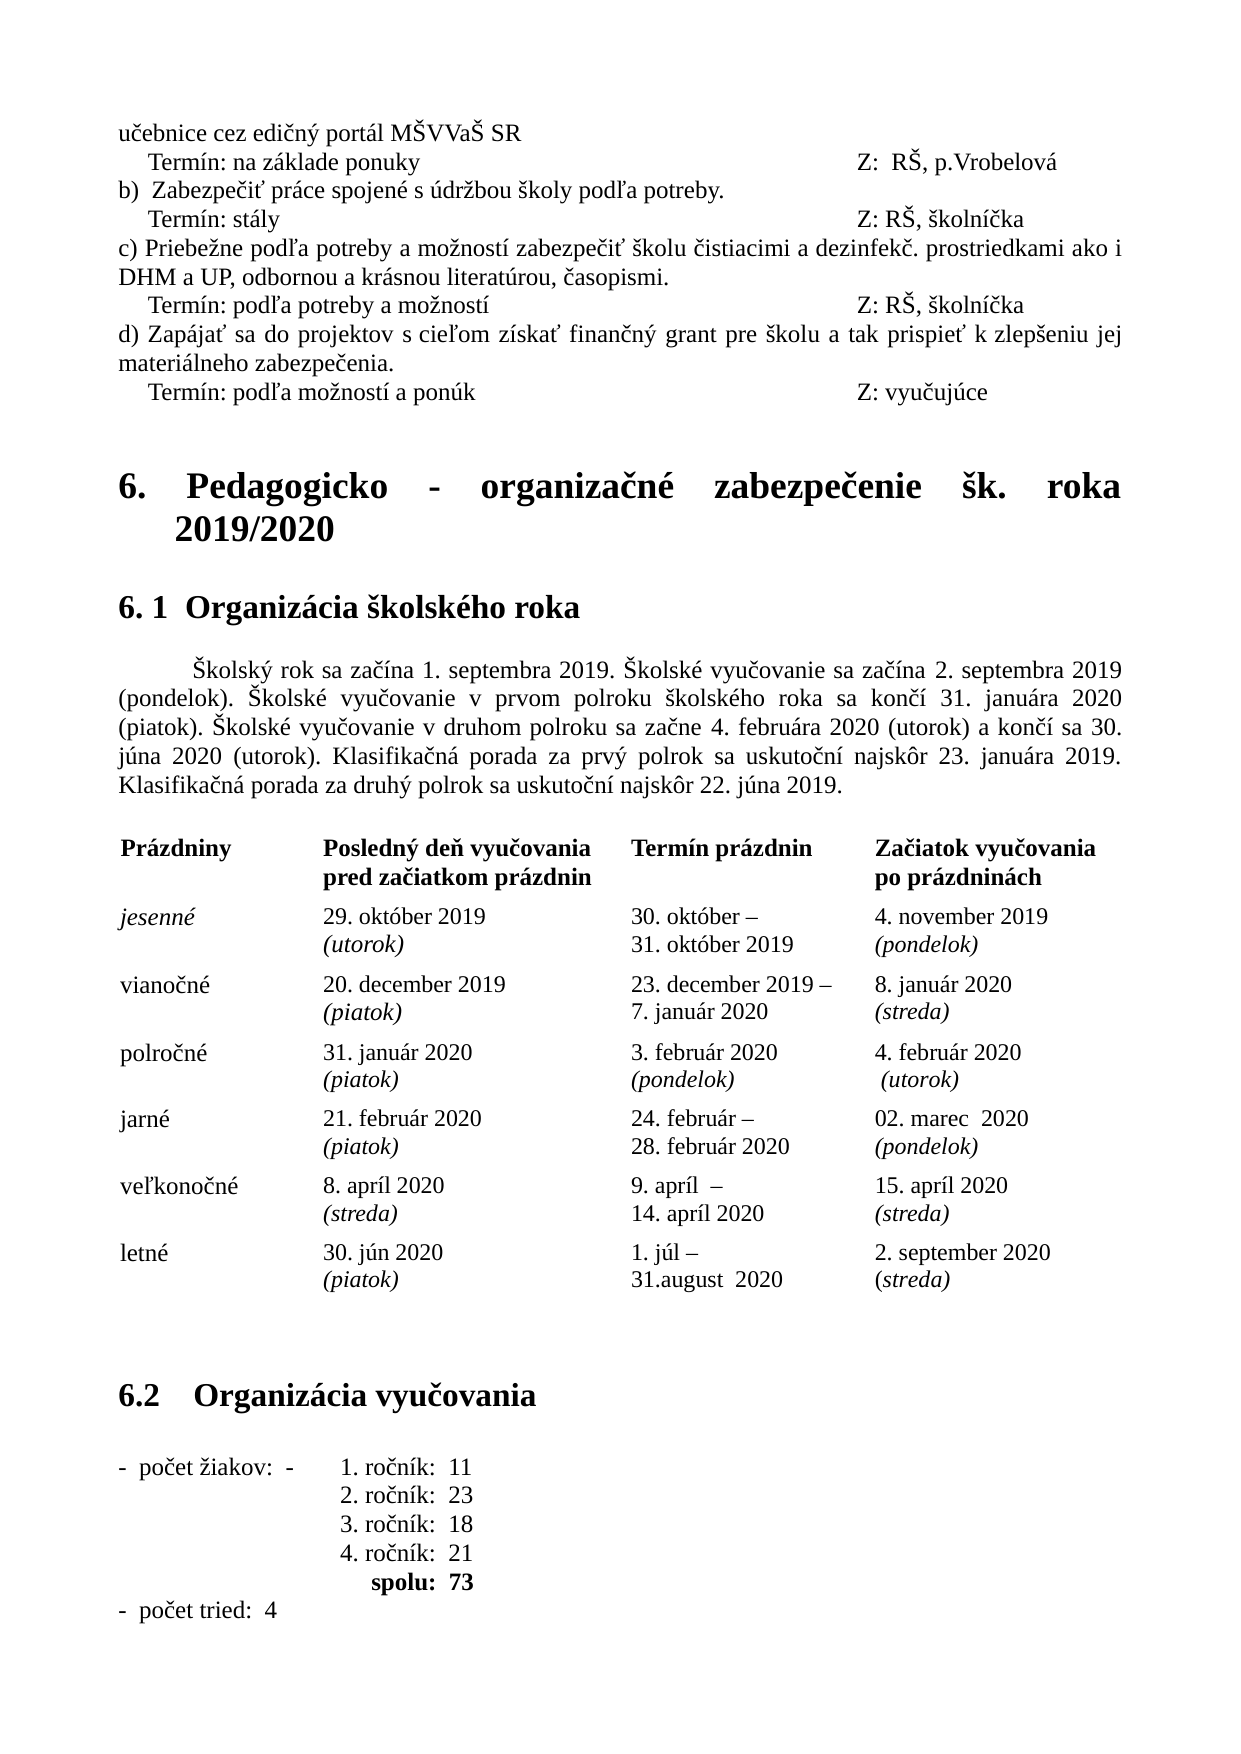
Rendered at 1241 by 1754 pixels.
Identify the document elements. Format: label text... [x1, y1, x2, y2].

table_cell 02. marec 2020 (pondelok) [869, 1099, 1125, 1165]
table_cell jesenné [114, 896, 317, 964]
table_cell 2. september 2020 (streda) [869, 1232, 1125, 1298]
text b) Zabezpečiť práce spojené s údržbou školy podľa potreby. [118, 176, 1122, 204]
table_cell polročné [114, 1032, 317, 1098]
table_cell letné [114, 1232, 317, 1298]
table_cell 31. január 2020 (piatok) [317, 1032, 625, 1098]
table_cell 8. apríl 2020 (streda) [317, 1165, 625, 1232]
text 3. ročník: 18 [118, 1509, 1122, 1538]
text 6. Pedagogicko - organizačné zabezpečenie šk. roka 2019/2020 [118, 463, 1122, 549]
table_cell vianočné [114, 964, 317, 1032]
table_cell 30. jún 2020 (piatok) [317, 1232, 625, 1298]
text d) Zapájať sa do projektov s cieľom získať finančný grant pre školu a tak prispieť k zlepšeniu jej materiálneho zabezpečenia. [118, 319, 1122, 377]
text 2. ročník: 23 [118, 1481, 1122, 1509]
table_cell 24. február – 28. február 2020 [625, 1099, 869, 1165]
table_header Termín prázdnin [625, 827, 869, 896]
table_cell 23. december 2019 – 7. január 2020 [625, 964, 869, 1032]
table_header Začiatok vyučovania po prázdninách [869, 827, 1125, 896]
text Školský rok sa začína 1. septembra 2019. Školské vyučovanie sa začína 2. septembra 2019 (pondelok). Školské vyučovanie v prvom polroku školského roka sa končí 31. januára 2020 (piatok). Školské vyučovanie v druhom polroku sa začne 4. februára 2020 (utorok) a končí sa 30. júna 2020 (utorok). Klasifikačná porada za prvý polrok sa uskutoční najskôr 23. januára 2019. Klasifikačná porada za druhý polrok sa uskutoční najskôr 22. júna 2019. [118, 655, 1122, 798]
table_cell veľkonočné [114, 1165, 317, 1232]
text Termín: podľa potreby a možností Z: RŠ, školníčka [148, 291, 1122, 319]
text 6. 1 Organizácia školského roka [118, 588, 1122, 626]
table_header Prázdniny [114, 827, 317, 896]
table_cell 8. január 2020 (streda) [869, 964, 1125, 1032]
table_cell 29. október 2019 (utorok) [317, 896, 625, 964]
table_cell 3. február 2020 (pondelok) [625, 1032, 869, 1098]
table_cell 1. júl – 31.august 2020 [625, 1232, 869, 1298]
table_cell 4. november 2019 (pondelok) [869, 896, 1125, 964]
text - počet tried: 4 [118, 1596, 1122, 1624]
table_cell 15. apríl 2020 (streda) [869, 1165, 1125, 1232]
table_cell 20. december 2019 (piatok) [317, 964, 625, 1032]
text 4. ročník: 21 [118, 1538, 1122, 1567]
table_cell 9. apríl – 14. apríl 2020 [625, 1165, 869, 1232]
table_cell 21. február 2020 (piatok) [317, 1099, 625, 1165]
text - počet žiakov: - 1. ročník: 11 [118, 1452, 1122, 1481]
text Termín: stály Z: RŠ, školníčka [148, 204, 1122, 233]
table_cell 30. október – 31. október 2019 [625, 896, 869, 964]
text spolu: 73 [118, 1567, 1122, 1596]
text Termín: na základe ponuky Z: RŠ, p.Vrobelová [148, 147, 1122, 176]
table_cell jarné [114, 1099, 317, 1165]
table_header Posledný deň vyučovania pred začiatkom prázdnin [317, 827, 625, 896]
text učebnice cez edičný portál MŠVVaŠ SR [118, 118, 1122, 147]
text Termín: podľa možností a ponúk Z: vyučujúce [148, 377, 1122, 406]
text c) Priebežne podľa potreby a možností zabezpečiť školu čistiacimi a dezinfekč. prostriedkami ako i DHM a UP, odbornou a krásnou literatúrou, časopismi. [118, 233, 1122, 291]
list Organizácia vyučovania [118, 1375, 1122, 1413]
table_cell 4. február 2020 (utorok) [869, 1032, 1125, 1098]
